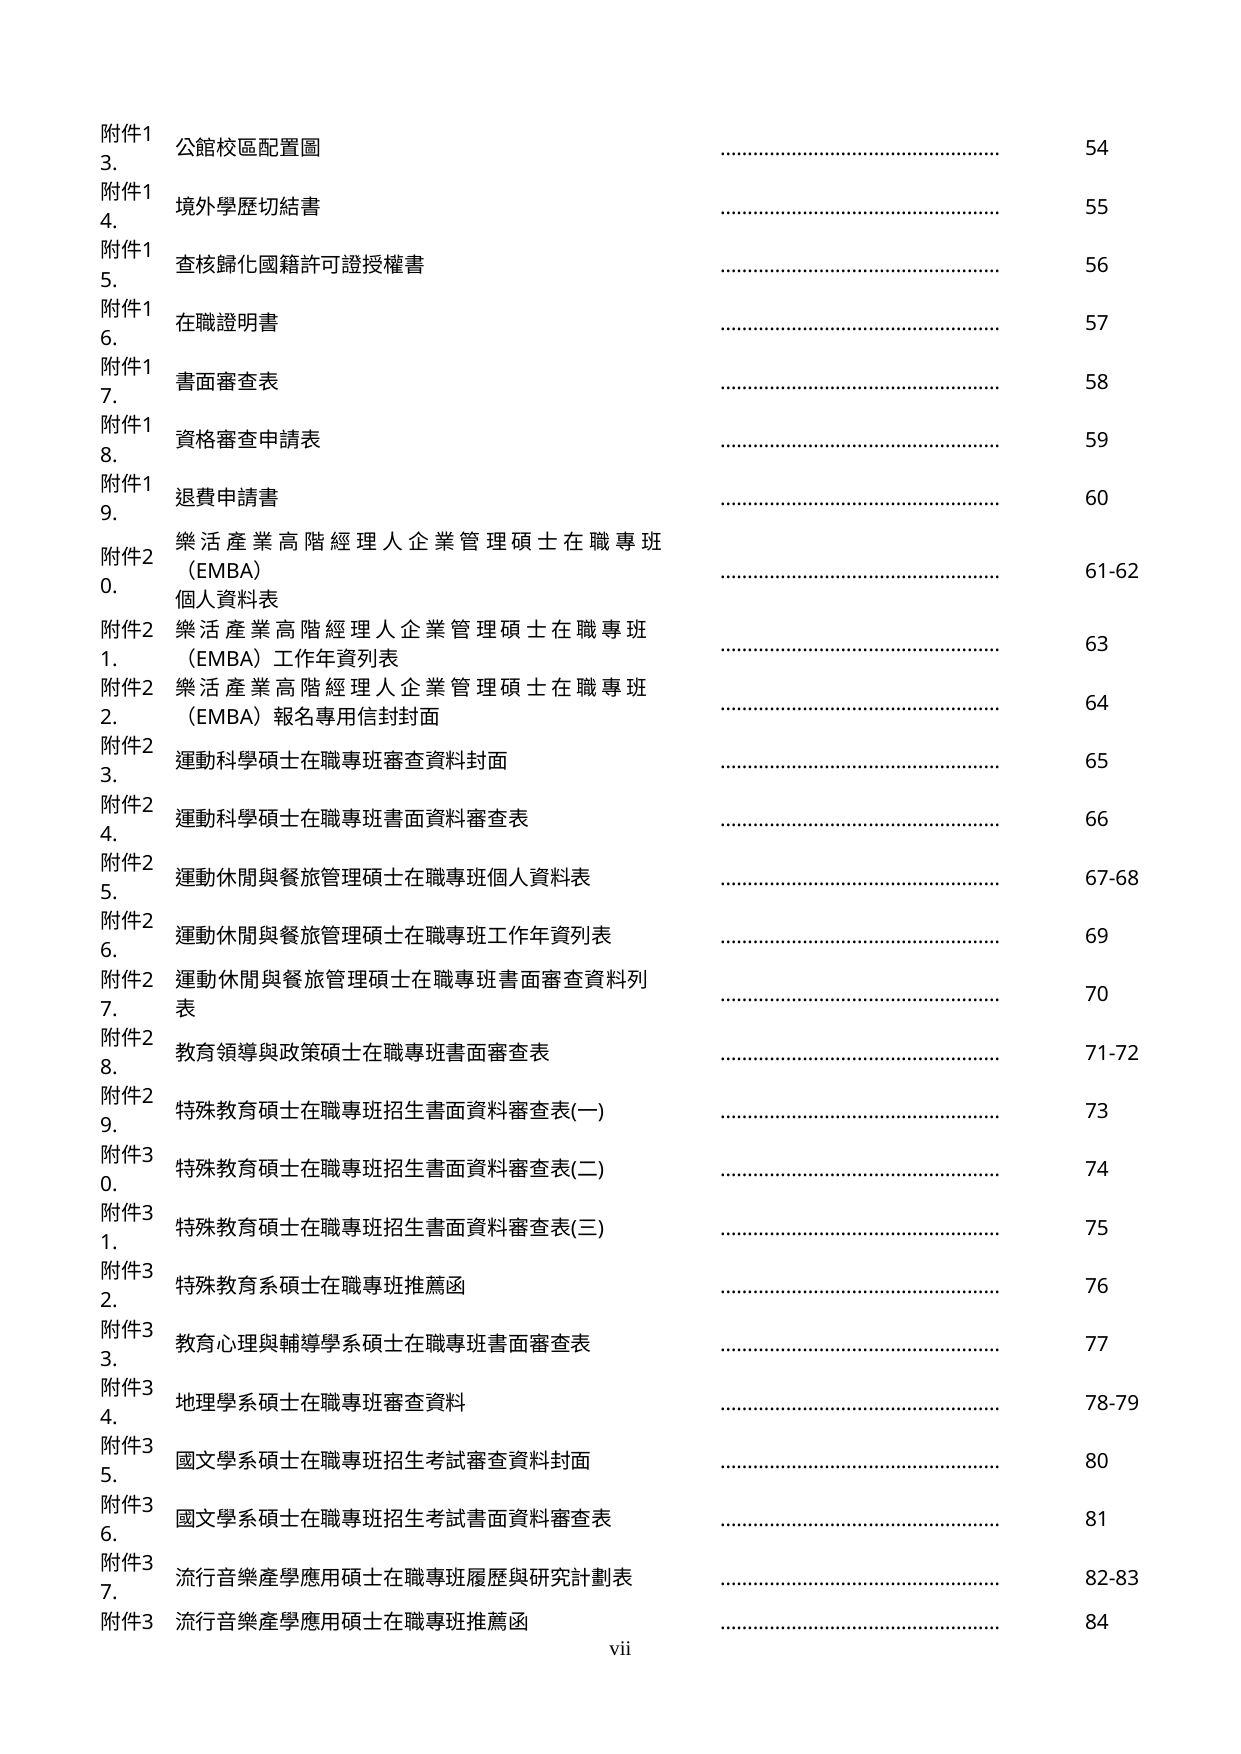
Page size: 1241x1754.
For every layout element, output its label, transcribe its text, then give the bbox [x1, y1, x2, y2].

table_cell …………………………………………… [720, 235, 1085, 293]
table_cell 樂活產業高階經理人企業管理碩士在職專班（EMBA） 個人資料表 [175, 526, 720, 614]
table_cell 54 [1085, 118, 1152, 176]
table_cell …………………………………………… [720, 526, 1085, 614]
table_cell …………………………………………… [720, 1139, 1085, 1197]
table_cell 境外學歷切結書 [175, 176, 720, 234]
table_cell 57 [1085, 293, 1152, 351]
table_cell …………………………………………… [720, 293, 1085, 351]
table_cell 64 [1085, 672, 1152, 730]
table_cell [89, 351, 175, 409]
table_cell 特殊教育碩士在職專班招生書面資料審查表(一) [175, 1080, 720, 1139]
table_cell 運動休閒與餐旅管理碩士在職專班個人資料表 [175, 847, 720, 905]
table_cell 71-72 [1085, 1022, 1152, 1080]
table_cell [89, 1430, 175, 1489]
table_cell …………………………………………… [720, 1489, 1085, 1547]
table_cell 80 [1085, 1430, 1152, 1489]
table_cell …………………………………………… [720, 1022, 1085, 1080]
table_cell 國文學系碩士在職專班招生考試書面資料審查表 [175, 1489, 720, 1547]
table_cell …………………………………………… [720, 847, 1085, 905]
table_cell [89, 614, 175, 672]
table_cell …………………………………………… [720, 1372, 1085, 1430]
table_cell [1085, 89, 1152, 118]
table_cell 59 [1085, 410, 1152, 468]
table_cell 運動休閒與餐旅管理碩士在職專班書面審查資料列表 [175, 964, 720, 1022]
table_cell 69 [1085, 905, 1152, 964]
table_cell 特殊教育系碩士在職專班推薦函 [175, 1255, 720, 1314]
table_cell …………………………………………… [720, 1197, 1085, 1255]
table_cell …………………………………………… [720, 730, 1085, 789]
table_cell …………………………………………… [720, 410, 1085, 468]
table_cell [89, 410, 175, 468]
table_cell [89, 118, 175, 176]
table_cell 特殊教育碩士在職專班招生書面資料審查表(二) [175, 1139, 720, 1197]
table_cell 書面審查表 [175, 351, 720, 409]
table_cell [89, 789, 175, 847]
table_cell …………………………………………… [720, 176, 1085, 234]
table_cell 66 [1085, 789, 1152, 847]
table_cell 國文學系碩士在職專班招生考試審查資料封面 [175, 1430, 720, 1489]
table_cell 82-83 [1085, 1547, 1152, 1605]
table_cell 樂活產業高階經理人企業管理碩士在職專班（EMBA）報名專用信封封面 [175, 672, 720, 730]
table_cell [720, 89, 1085, 118]
table_cell [89, 1197, 175, 1255]
table_cell 運動科學碩士在職專班書面資料審查表 [175, 789, 720, 847]
table_cell 運動科學碩士在職專班審查資料封面 [175, 730, 720, 789]
table_cell [89, 1314, 175, 1372]
table_cell 資格審查申請表 [175, 410, 720, 468]
table_cell 60 [1085, 468, 1152, 526]
table_cell [89, 176, 175, 234]
table_cell [89, 1022, 175, 1080]
table_cell [175, 89, 720, 118]
table_cell 流行音樂產學應用碩士在職專班履歷與研究計劃表 [175, 1547, 720, 1605]
table_cell [89, 89, 175, 118]
table_cell 63 [1085, 614, 1152, 672]
table_cell …………………………………………… [720, 905, 1085, 964]
table_cell …………………………………………… [720, 1314, 1085, 1372]
table_cell 81 [1085, 1489, 1152, 1547]
table_cell 78-79 [1085, 1372, 1152, 1430]
table_cell 教育心理與輔導學系碩士在職專班書面審查表 [175, 1314, 720, 1372]
table_cell 地理學系碩士在職專班審查資料 [175, 1372, 720, 1430]
table_cell 73 [1085, 1080, 1152, 1139]
table_cell [89, 235, 175, 293]
table_cell 61-62 [1085, 526, 1152, 614]
table_cell 75 [1085, 1197, 1152, 1255]
table_cell …………………………………………… [720, 1430, 1085, 1489]
table_cell 教育領導與政策碩士在職專班書面審查表 [175, 1022, 720, 1080]
table_cell …………………………………………… [720, 118, 1085, 176]
table_cell …………………………………………… [720, 1605, 1085, 1636]
table_cell …………………………………………… [720, 468, 1085, 526]
table_cell [89, 847, 175, 905]
table_cell [89, 1255, 175, 1314]
table_cell 74 [1085, 1139, 1152, 1197]
table_cell 56 [1085, 235, 1152, 293]
table_cell [89, 1372, 175, 1430]
table_cell 樂活產業高階經理人企業管理碩士在職專班（EMBA）工作年資列表 [175, 614, 720, 672]
table_cell 58 [1085, 351, 1152, 409]
table_cell 55 [1085, 176, 1152, 234]
table_cell [89, 293, 175, 351]
table_cell [89, 1489, 175, 1547]
table_cell 特殊教育碩士在職專班招生書面資料審查表(三) [175, 1197, 720, 1255]
table_cell …………………………………………… [720, 964, 1085, 1022]
table_cell 84 [1085, 1605, 1152, 1636]
table_cell 運動休閒與餐旅管理碩士在職專班工作年資列表 [175, 905, 720, 964]
table_cell 查核歸化國籍許可證授權書 [175, 235, 720, 293]
table_cell …………………………………………… [720, 1547, 1085, 1605]
table_cell …………………………………………… [720, 672, 1085, 730]
table_cell [89, 1547, 175, 1605]
table_cell [89, 730, 175, 789]
table_cell …………………………………………… [720, 789, 1085, 847]
table_cell 70 [1085, 964, 1152, 1022]
table_cell [89, 526, 175, 614]
table_cell …………………………………………… [720, 1255, 1085, 1314]
table_cell [89, 1080, 175, 1139]
table_cell [89, 672, 175, 730]
table_cell [89, 964, 175, 1022]
table_cell [89, 1139, 175, 1197]
table_cell [89, 468, 175, 526]
table_cell 公館校區配置圖 [175, 118, 720, 176]
table_cell 76 [1085, 1255, 1152, 1314]
table_cell 67-68 [1085, 847, 1152, 905]
table_cell …………………………………………… [720, 614, 1085, 672]
table_cell …………………………………………… [720, 1080, 1085, 1139]
table_cell 退費申請書 [175, 468, 720, 526]
table_cell …………………………………………… [720, 351, 1085, 409]
table_cell 77 [1085, 1314, 1152, 1372]
table_cell 65 [1085, 730, 1152, 789]
table_cell 在職證明書 [175, 293, 720, 351]
table_cell 流行音樂產學應用碩士在職專班推薦函 [175, 1605, 720, 1636]
table_cell [89, 1605, 175, 1636]
table_cell [89, 905, 175, 964]
